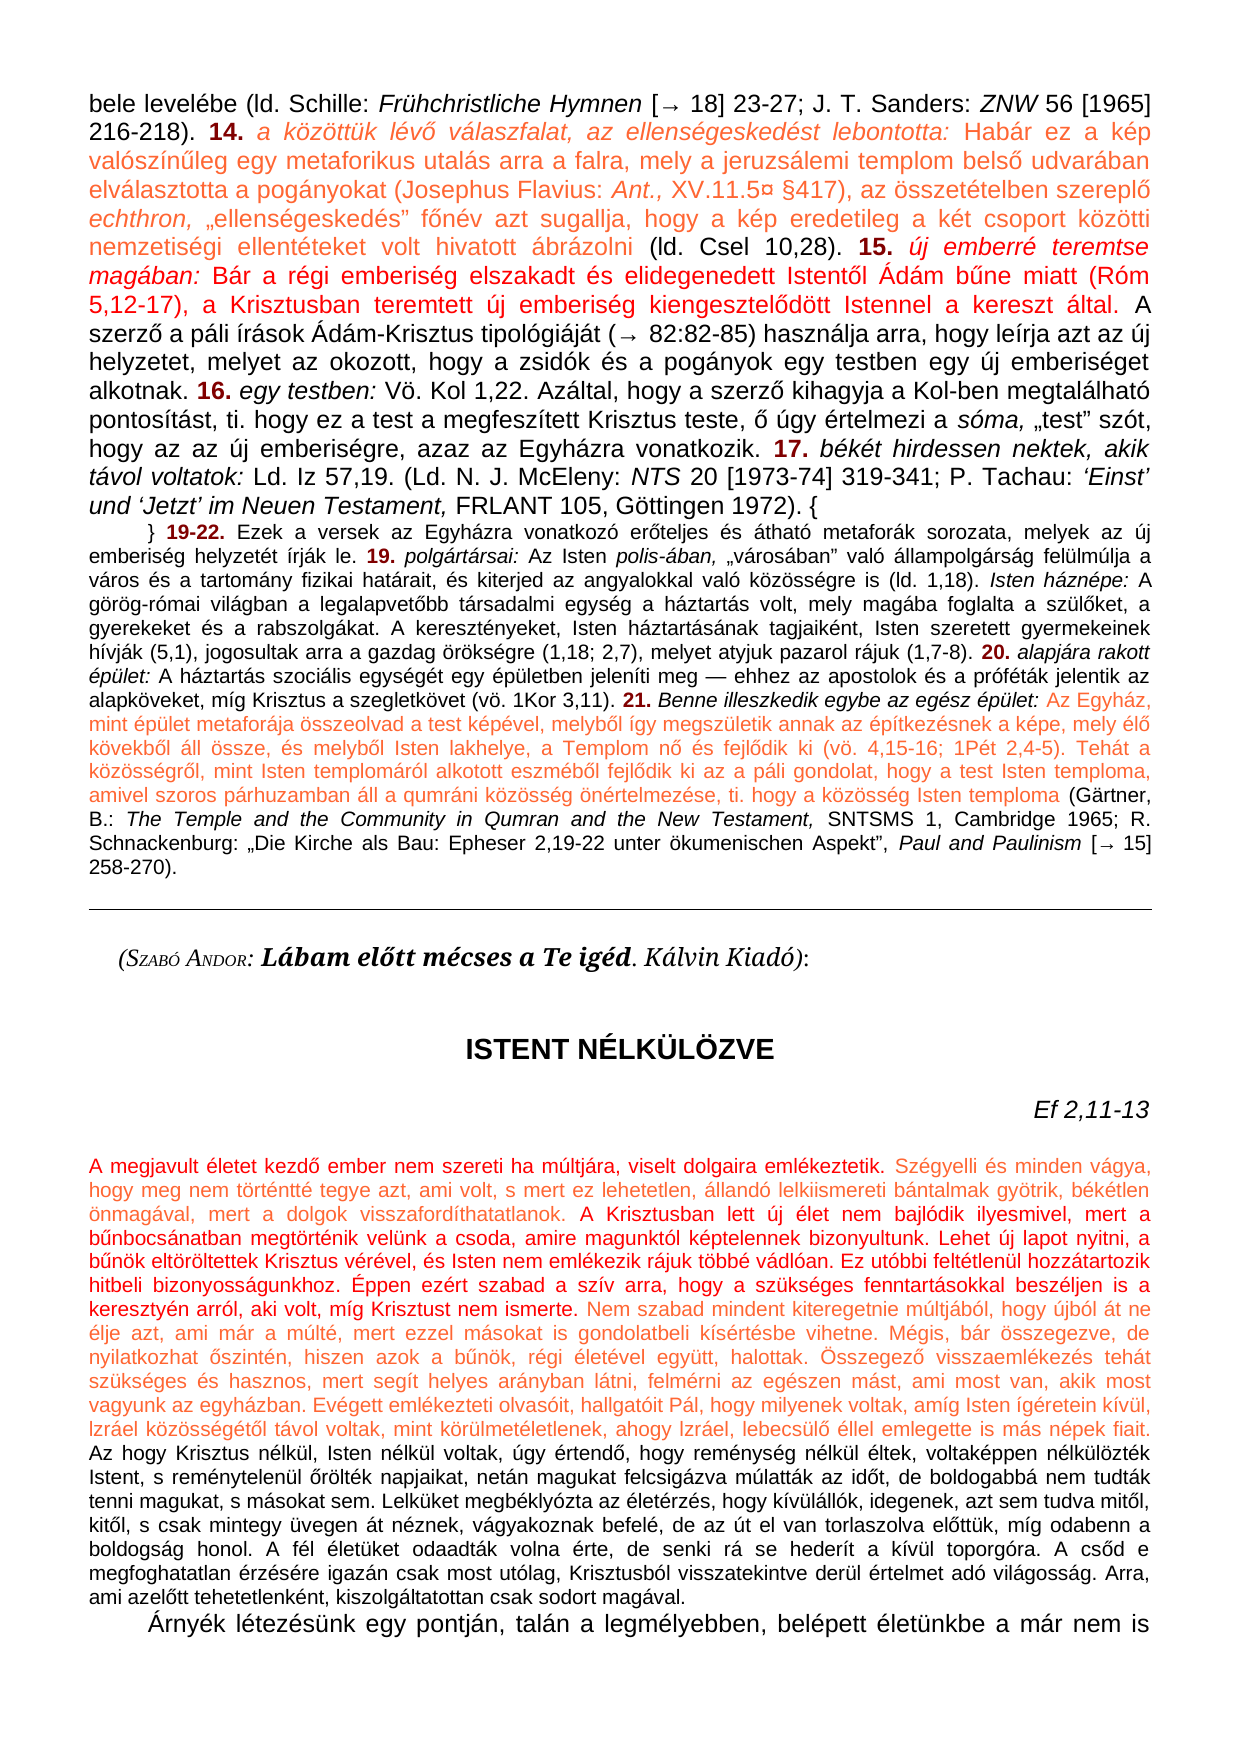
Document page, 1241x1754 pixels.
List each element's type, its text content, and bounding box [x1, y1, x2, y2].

text bele levelébe (ld. Schille: Frühchristliche Hymnen [→ 18] 23-27; J. T. Sanders: ZNW 56 [1965] 216-218). 14. a közöttük lévő válaszfalat, az ellenségeskedést lebontotta: Habár ez a kép valószínűleg egy metaforikus utalás arra a falra, mely a jeruzsálemi templom belső udvarában elválasztotta a pogányokat (Josephus Flavius: Ant., XV.11.5¤ §417), az összetételben szereplő echthron, „ellenségeskedés” főnév azt sugallja, hogy a kép eredetileg a két csoport közötti nemzetiségi ellentéteket volt hivatott ábrázolni (ld. Csel 10,28). 15. új emberré teremtse magában: Bár a régi emberiség elszakadt és elidegenedett Istentől Ádám bűne miatt (Róm 5,12-17), a Krisztusban teremtett új emberiség kiengesztelődött Istennel a kereszt által. A szerző a páli írások Ádám-Krisztus tipológiáját (→ 82:82-85) használja arra, hogy leírja azt az új helyzetet, melyet az okozott, hogy a zsidók és a pogányok egy testben egy új emberiséget alkotnak. 16. egy testben: Vö. Kol 1,22. Azáltal, hogy a szerző kihagyja a Kol-ben megtalálható pontosítást, ti. hogy ez a test a megfeszített Krisztus teste, ő úgy értelmezi a sóma, „test” szót, hogy az az új emberiségre, azaz az Egyházra vonatkozik. 17. békét hirdessen nektek, akik távol voltatok: Ld. Iz 57,19. (Ld. N. J. McEleny: NTS 20 [1973-74] 319-341; P. Tachau: ‘Einst’ und ‘Jetzt’ im Neuen Testament, FRLANT 105, Göttingen 1972). { [88, 88, 1152, 520]
text (Szabó Andor: Lábam előtt mécses a Te igéd. Kálvin Kiadó): [88, 910, 1152, 1003]
text Ef 2,11-13 [88, 1095, 1152, 1124]
text A megjavult életet kezdő ember nem szereti ha múltjára, viselt dolgaira emlékeztetik. Szégyelli és minden vágya, hogy meg nem történtté tegye azt, ami volt, s mert ez lehetetlen, állandó lelkiismereti bántalmak gyötrik, békétlen önmagával, mert a dolgok visszafordíthatatlanok. A Krisztusban lett új élet nem bajlódik ilyesmivel, mert a bűnbocsánatban megtörténik velünk a csoda, amire magunktól képtelennek bizonyultunk. Lehet új lapot nyitni, a bűnök eltöröltettek Krisztus vérével, és Isten nem emlékezik rájuk többé vádlóan. Ez utóbbi feltétlenül hozzátartozik hitbeli bizonyosságunkhoz. Éppen ezért szabad a szív arra, hogy a szükséges fenntartásokkal beszéljen is a keresztyén arról, aki volt, míg Krisztust nem ismerte. Nem szabad mindent kiteregetnie múltjából, hogy újból át ne élje azt, ami már a múlté, mert ezzel másokat is gondolatbeli kísértésbe vihetne. Mégis, bár összegezve, de nyilatkozhat őszintén, hiszen azok a bűnök, régi életével együtt, halottak. Összegező visszaemlékezés tehát szükséges és hasznos, mert segít helyes arányban látni, felmérni az egészen mást, ami most van, akik most vagyunk az egyházban. Evégett emlékezteti olvasóit, hallgatóit Pál, hogy milyenek voltak, amíg Isten ígéretein kívül, lzráel közösségétől távol voltak, mint körülmetéletlenek, ahogy lzráel, lebecsülő éllel emlegette is más népek fiait. Az hogy Krisztus nélkül, Isten nélkül voltak, úgy értendő, hogy reménység nélkül éltek, voltaképpen nélkülözték Istent, s reménytelenül őrölték napjaikat, netán magukat felcsigázva múlatták az időt, de boldogabbá nem tudták tenni magukat, s másokat sem. Lelküket megbéklyózta az életérzés, hogy kívülállók, idegenek, azt sem tudva mitől, kitől, s csak mintegy üvegen át néznek, vágyakoznak befelé, de az út el van torlaszolva előttük, míg odabenn a boldogság honol. A fél életüket odaadták volna érte, de senki rá se hederít a kívül toporgóra. A csőd e megfoghatatlan érzésére igazán csak most utólag, Krisztusból visszatekintve derül értelmet adó világosság. Arra, ami azelőtt tehetetlenként, kiszolgáltatottan csak sodort magával. [88, 1153, 1152, 1609]
text } 19-22. Ezek a versek az Egyházra vonatkozó erőteljes és átható metaforák sorozata, melyek az új emberiség helyzetét írják le. 19. polgártársai: Az Isten polis-ában, „városában” való állampolgárság felülmúlja a város és a tartomány fizikai határait, és kiterjed az angyalokkal való közösségre is (ld. 1,18). Isten háznépe: A görög-római világban a legalapvetőbb társadalmi egység a háztartás volt, mely magába foglalta a szülőket, a gyerekeket és a rabszolgákat. A keresztényeket, Isten háztartásának tagjaiként, Isten szeretett gyermekeinek hívják (5,1), jogosultak arra a gazdag örökségre (1,18; 2,7), melyet atyjuk pazarol rájuk (1,7-8). 20. alapjára rakott épület: A háztartás szociális egységét egy épületben jeleníti meg ― ehhez az apostolok és a próféták jelentik az alapköveket, míg Krisztus a szegletkövet (vö. 1Kor 3,11). 21. Benne illeszkedik egybe az egész épület: Az Egyház, mint épület metaforája összeolvad a test képével, melyből így megszületik annak az építkezésnek a képe, mely élő kövekből áll össze, és melyből Isten lakhelye, a Templom nő és fejlődik ki (vö. 4,15-16; 1Pét 2,4-5). Tehát a közösségről, mint Isten templomáról alkotott eszméből fejlődik ki az a páli gondolat, hogy a test Isten temploma, amivel szoros párhuzamban áll a qumráni közösség önértelmezése, ti. hogy a közösség Isten temploma (Gärtner, B.: The Temple and the Community in Qumran and the New Testament, SNTSMS 1, Cambridge 1965; R. Schnackenburg: „Die Kirche als Bau: Epheser 2,19-22 unter ökumenischen Aspekt”, Paul and Paulinism [→ 15] 258-270). [88, 520, 1152, 879]
text ISTENT NÉLKÜLÖZVE [88, 1032, 1152, 1066]
text Árnyék létezésünk egy pontján, talán a legmélyebben, belépett életünkbe a már nem is [88, 1609, 1152, 1637]
